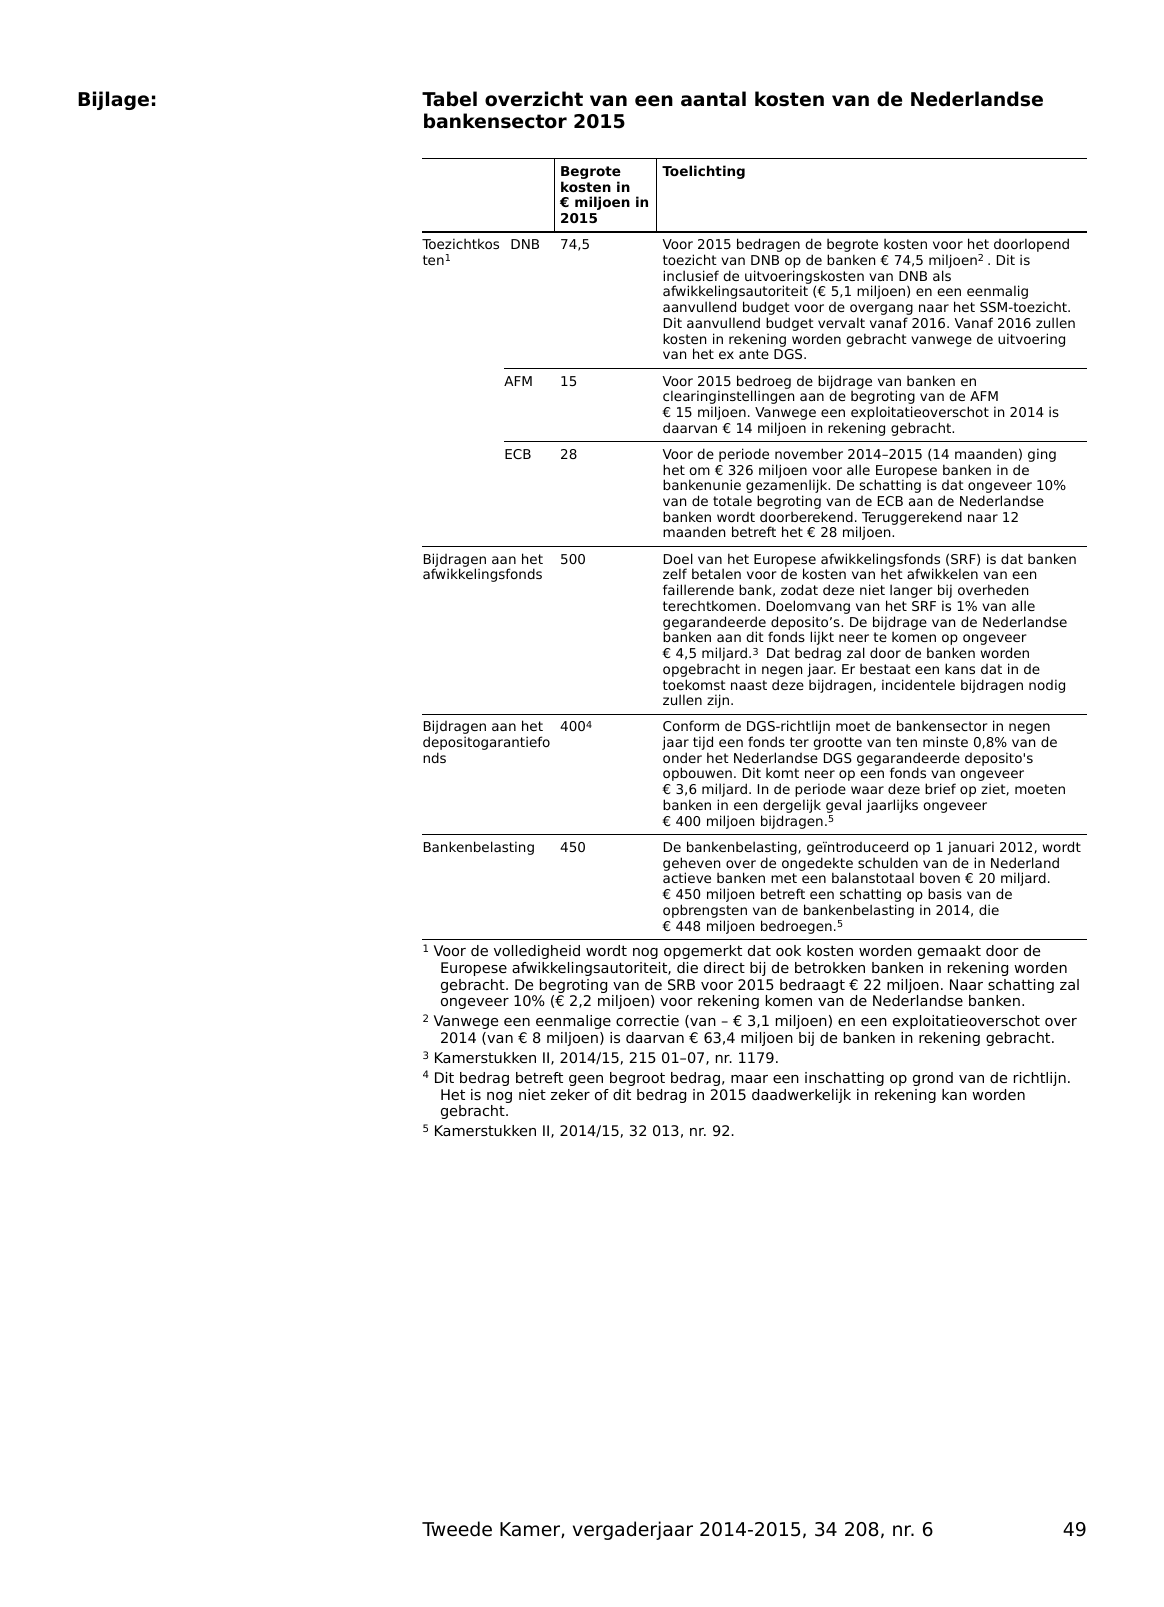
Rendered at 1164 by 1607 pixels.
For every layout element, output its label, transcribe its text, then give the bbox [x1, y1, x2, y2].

table_cell Doel van het Europese afwikkelingsfonds (SRF) is dat banken zelf betalen voor de kosten van het afwikkelen van een faillerende bank, zodat deze niet langer bij overheden terechtkomen. Doelomvang van het SRF is 1% van alle gegarandeerde deposito’s. De bijdrage van de Nederlandse banken aan dit fonds lijkt neer te komen op ongeveer € 4,5 miljard.3 Dat bedrag zal door de banken worden opgebracht in negen jaar. Er bestaat een kans dat in de toekomst naast deze bijdragen, incidentele bijdragen nodig zullen zijn. [657, 547, 1087, 713]
table_cell De bankenbelasting, geïntroduceerd op 1 januari 2012, wordt geheven over de ongedekte schulden van de in Nederland actieve banken met een balanstotaal boven € 20 miljard. € 450 miljoen betreft een schatting op basis van de opbrengsten van de bankenbelasting in 2014, die € 448 miljoen bedroegen.5 [657, 835, 1087, 939]
table_header [422, 159, 554, 231]
subtitle Bijlage: Tabel overzicht van een aantal kosten van de Nederlandse bankensector 2015 [77, 89, 1087, 133]
table_cell ECB [504, 442, 554, 546]
table_cell 4004 [554, 715, 657, 834]
table_cell Voor 2015 bedroeg de bijdrage van banken en clearinginstellingen aan de begroting van de AFM € 15 miljoen. Vanwege een exploitatieoverschot in 2014 is daarvan € 14 miljoen in rekening gebracht. [657, 369, 1087, 441]
table_cell Bankenbelasting [422, 835, 554, 939]
table_cell Bijdragen aan het depositogarantiefonds [422, 715, 554, 834]
table_cell Voor de periode november 2014–2015 (14 maanden) ging het om € 326 miljoen voor alle Europese banken in de bankenunie gezamenlijk. De schatting is dat ongeveer 10% van de totale begroting van de ECB aan de Nederlandse banken wordt doorberekend. Teruggerekend naar 12 maanden betreft het € 28 miljoen. [657, 442, 1087, 546]
table_header Toelichting [657, 159, 1087, 231]
table_cell Bijdragen aan het afwikkelingsfonds [422, 547, 554, 713]
table_cell 500 [554, 547, 657, 713]
table_cell Toezichtkosten1 [422, 233, 504, 546]
table_cell 15 [554, 369, 657, 441]
table_cell 28 [554, 442, 657, 546]
table_cell 450 [554, 835, 657, 939]
table_cell DNB [504, 233, 554, 368]
table_cell 74,5 [554, 233, 657, 368]
table_header Begrote kosten in € miljoen in 2015 [555, 159, 656, 231]
table_cell Conform de DGS-richtlijn moet de bankensector in negen jaar tijd een fonds ter grootte van ten minste 0,8% van de onder het Nederlandse DGS gegarandeerde deposito's opbouwen. Dit komt neer op een fonds van ongeveer € 3,6 miljard. In de periode waar deze brief op ziet, moeten banken in een dergelijk geval jaarlijks ongeveer € 400 miljoen bijdragen.5 [657, 715, 1087, 834]
table_cell 1 Voor de volledigheid wordt nog opgemerkt dat ook kosten worden gemaakt door de Europese afwikkelingsautoriteit, die direct bij de betrokken banken in rekening worden gebracht. De begroting van de SRB voor 2015 bedraagt € 22 miljoen. Naar schatting zal ongeveer 10% (€ 2,2 miljoen) voor rekening komen van de Nederlandse banken. 2 Vanwege een eenmalige correctie (van – € 3,1 miljoen) en een exploitatieoverschot over 2014 (van € 8 miljoen) is daarvan € 63,4 miljoen bij de banken in rekening gebracht. 3 Kamerstukken II, 2014/15, 215 01–07, nr. 1179. 4 Dit bedrag betreft geen begroot bedrag, maar een inschatting op grond van de richtlijn. Het is nog niet zeker of dit bedrag in 2015 daadwerkelijk in rekening kan worden gebracht. 5 Kamerstukken II, 2014/15, 32 013, nr. 92. [422, 940, 1087, 1140]
table_cell Voor 2015 bedragen de begrote kosten voor het doorlopend toezicht van DNB op de banken € 74,5 miljoen2. Dit is inclusief de uitvoeringskosten van DNB als afwikkelingsautoriteit (€ 5,1 miljoen) en een eenmalig aanvullend budget voor de overgang naar het SSM-toezicht. Dit aanvullend budget vervalt vanaf 2016. Vanaf 2016 zullen kosten in rekening worden gebracht vanwege de uitvoering van het ex ante DGS. [657, 233, 1087, 368]
table_cell AFM [504, 369, 554, 441]
